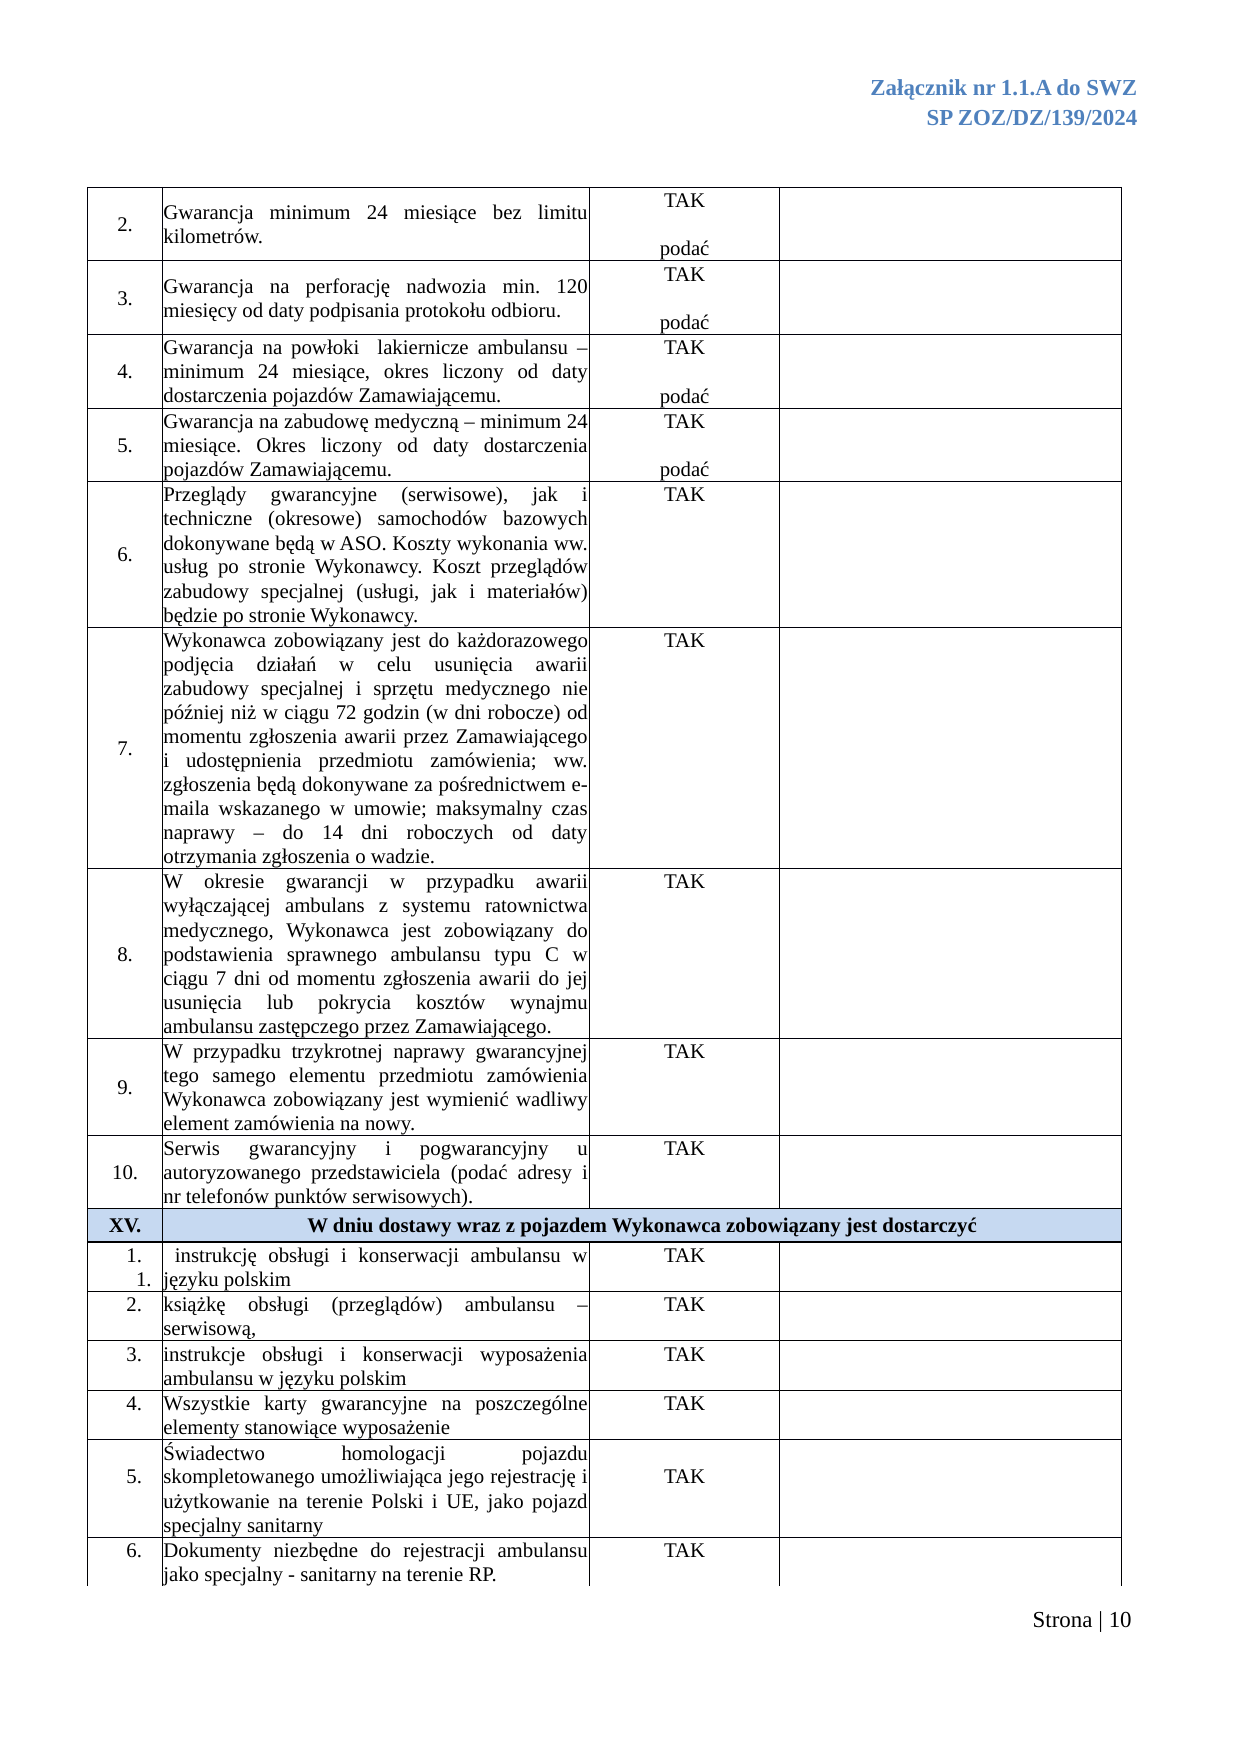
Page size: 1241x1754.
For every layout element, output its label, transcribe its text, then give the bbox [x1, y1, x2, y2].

table_cell [1122, 1135, 1137, 1208]
table_cell [780, 1243, 1121, 1291]
table_cell [780, 335, 1121, 408]
table_cell 6. [88, 482, 162, 627]
table_cell [1122, 868, 1137, 1038]
table_cell TAK [590, 869, 779, 1038]
table_cell 10. [88, 1136, 162, 1208]
table_cell TAK [590, 482, 779, 627]
table_cell TAK podać [590, 409, 779, 481]
table_cell [1122, 1208, 1137, 1241]
table_cell [780, 628, 1121, 868]
table_cell W okresie gwarancji w przypadku awarii wyłączającej ambulans z systemu ratownictwa medycznego, Wykonawca jest zobowiązany do podstawienia sprawnego ambulansu typu C w ciągu 7 dni od momentu zgłoszenia awarii do jej usunięcia lub pokrycia kosztów wynajmu ambulansu zastępczego przez Zamawiającego. [163, 869, 589, 1038]
table_cell [1122, 408, 1137, 481]
table_cell [1122, 1340, 1137, 1390]
table_cell Dokumenty niezbędne do rejestracji ambulansu jako specjalny - sanitarny na terenie RP. [163, 1538, 589, 1586]
table_cell TAK [590, 1538, 779, 1586]
table_cell [1122, 1291, 1137, 1340]
table_cell W przypadku trzykrotnej naprawy gwarancyjnej tego samego elementu przedmiotu zamówienia Wykonawca zobowiązany jest wymienić wadliwy element zamówienia na nowy. [163, 1039, 589, 1135]
table_cell W dniu dostawy wraz z pojazdem Wykonawca zobowiązany jest dostarczyć [163, 1209, 1121, 1241]
table_cell Przeglądy gwarancyjne (serwisowe), jak i techniczne (okresowe) samochodów bazowych dokonywane będą w ASO. Koszty wykonania ww. usług po stronie Wykonawcy. Koszt przeglądów zabudowy specjalnej (usługi, jak i materiałów) będzie po stronie Wykonawcy. [163, 482, 589, 627]
table_cell TAK [590, 628, 779, 868]
table_cell [780, 1136, 1121, 1208]
table_cell [780, 1039, 1121, 1135]
table_cell [88, 1292, 162, 1340]
table_cell Gwarancja na powłoki lakiernicze ambulansu – minimum 24 miesiące, okres liczony od daty dostarczenia pojazdów Zamawiającemu. [163, 335, 589, 408]
table_cell [780, 188, 1121, 260]
table_cell [88, 1391, 162, 1439]
table_cell TAK [590, 1136, 779, 1208]
table_cell 5. [88, 409, 162, 481]
table_cell [780, 409, 1121, 481]
table_cell [1122, 187, 1137, 260]
table_cell [780, 1538, 1121, 1586]
table_cell [1122, 481, 1137, 627]
table_cell instrukcje obsługi i konserwacji wyposażenia ambulansu w języku polskim [163, 1341, 589, 1390]
table_cell 4. [88, 335, 162, 408]
table_cell TAK [590, 1292, 779, 1340]
table_cell [1122, 334, 1137, 408]
table_cell TAK [590, 1039, 779, 1135]
table_cell 7. [88, 628, 162, 868]
table_cell [780, 1341, 1121, 1390]
table_cell TAK [590, 1391, 779, 1439]
table_cell Świadectwo homologacji pojazdu skompletowanego umożliwiająca jego rejestrację i użytkowanie na terenie Polski i UE, jako pojazd specjalny sanitarny [163, 1440, 589, 1537]
table_cell Gwarancja minimum 24 miesiące bez limitu kilometrów. [163, 188, 589, 260]
table_cell książkę obsługi (przeglądów) ambulansu – serwisową, [163, 1292, 589, 1340]
table_cell [1122, 627, 1137, 868]
table_cell [1122, 1439, 1137, 1537]
table_cell [780, 261, 1121, 334]
table_cell [780, 1292, 1121, 1340]
table_cell [88, 1341, 162, 1390]
table_cell [1122, 260, 1137, 334]
table_cell [780, 1440, 1121, 1537]
table_cell TAK [590, 1341, 779, 1390]
table_cell [1122, 1537, 1137, 1586]
table_cell XV. [88, 1209, 162, 1241]
table_cell [88, 1538, 162, 1586]
table_cell [88, 1440, 162, 1537]
table_cell [1122, 1390, 1137, 1439]
table_cell TAK [590, 1440, 779, 1537]
table_cell [1122, 1241, 1137, 1291]
table_cell Wykonawca zobowiązany jest do każdorazowego podjęcia działań w celu usunięcia awarii zabudowy specjalnej i sprzętu medycznego nie później niż w ciągu 72 godzin (w dni robocze) od momentu zgłoszenia awarii przez Zamawiającego i udostępnienia przedmiotu zamówienia; ww. zgłoszenia będą dokonywane za pośrednictwem e-maila wskazanego w umowie; maksymalny czas naprawy – do 14 dni roboczych od daty otrzymania zgłoszenia o wadzie. [163, 628, 589, 868]
table_cell TAK podać [590, 261, 779, 334]
table_cell 8. [88, 869, 162, 1038]
table_cell [1122, 1038, 1137, 1135]
table_cell 9. [88, 1039, 162, 1135]
table_cell Serwis gwarancyjny i pogwarancyjny u autoryzowanego przedstawiciela (podać adresy i nr telefonów punktów serwisowych). [163, 1136, 589, 1208]
table_cell 1. [88, 1243, 162, 1291]
table_cell instrukcję obsługi i konserwacji ambulansu w języku polskim [163, 1243, 589, 1291]
table_cell Gwarancja na perforację nadwozia min. 120 miesięcy od daty podpisania protokołu odbioru. [163, 261, 589, 334]
table_cell 2. [88, 188, 162, 260]
table_cell TAK [590, 1243, 779, 1291]
table_cell Gwarancja na zabudowę medyczną – minimum 24 miesiące. Okres liczony od daty dostarczenia pojazdów Zamawiającemu. [163, 409, 589, 481]
table_cell [780, 482, 1121, 627]
table_cell TAK podać [590, 188, 779, 260]
table_cell Wszystkie karty gwarancyjne na poszczególne elementy stanowiące wyposażenie [163, 1391, 589, 1439]
table_cell [780, 869, 1121, 1038]
table_cell [780, 1391, 1121, 1439]
table_cell TAK podać [590, 335, 779, 408]
table_cell 3. [88, 261, 162, 334]
